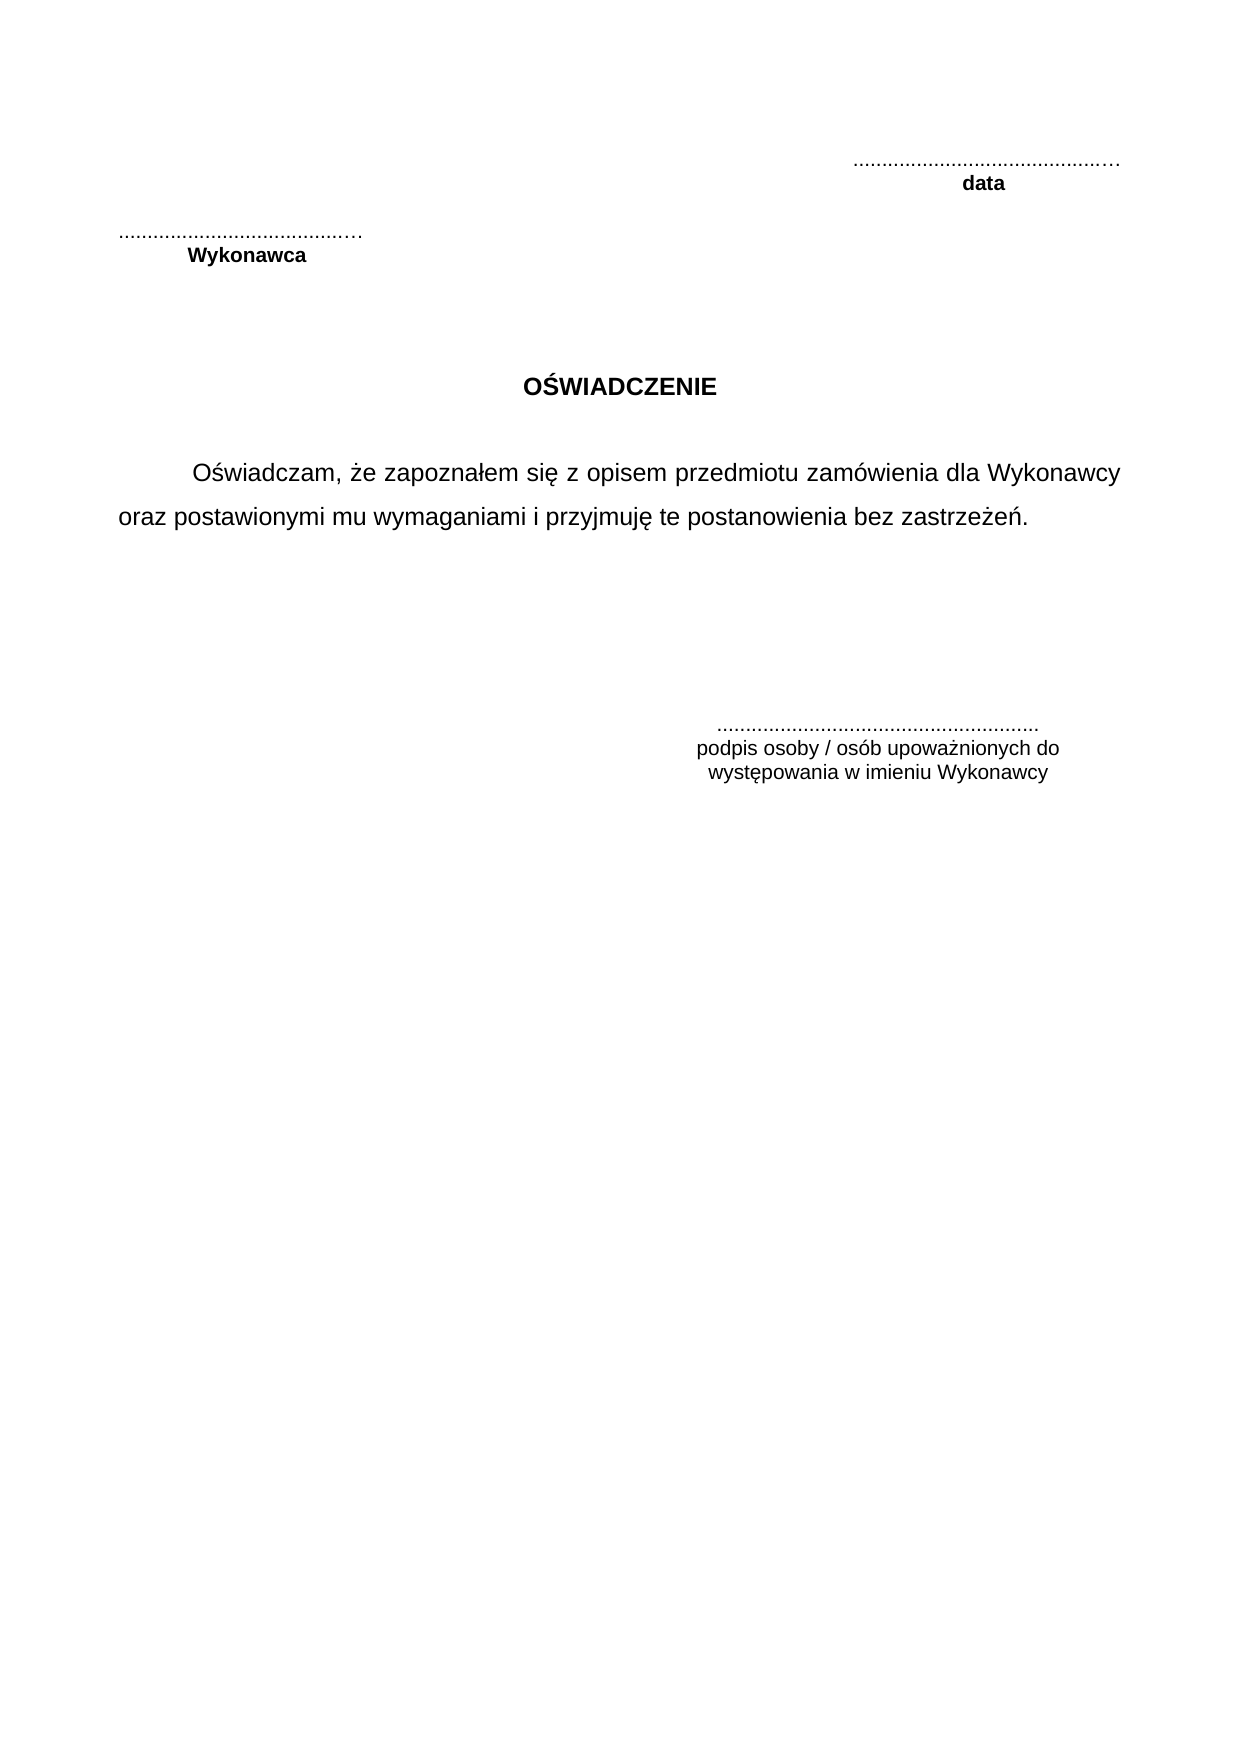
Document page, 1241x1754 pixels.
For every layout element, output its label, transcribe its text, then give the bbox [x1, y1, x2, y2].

text Oświadczam, że zapoznałem się z opisem przedmiotu zamówienia dla Wykonawcy oraz postawionymi mu wymaganiami i przyjmuję te postanowienia bez zastrzeżeń. [118, 458, 1122, 530]
text podpis osoby / osób upoważnionych do [561, 736, 1122, 760]
text OŚWIADCZENIE [118, 372, 1122, 401]
text Wykonawca [118, 243, 1122, 267]
text ...........................................… [118, 147, 1122, 171]
text ........................................................ [561, 712, 1122, 736]
text występowania w imieniu Wykonawcy [561, 760, 1122, 784]
text data [118, 171, 1122, 195]
text .......................................… [118, 219, 1122, 243]
